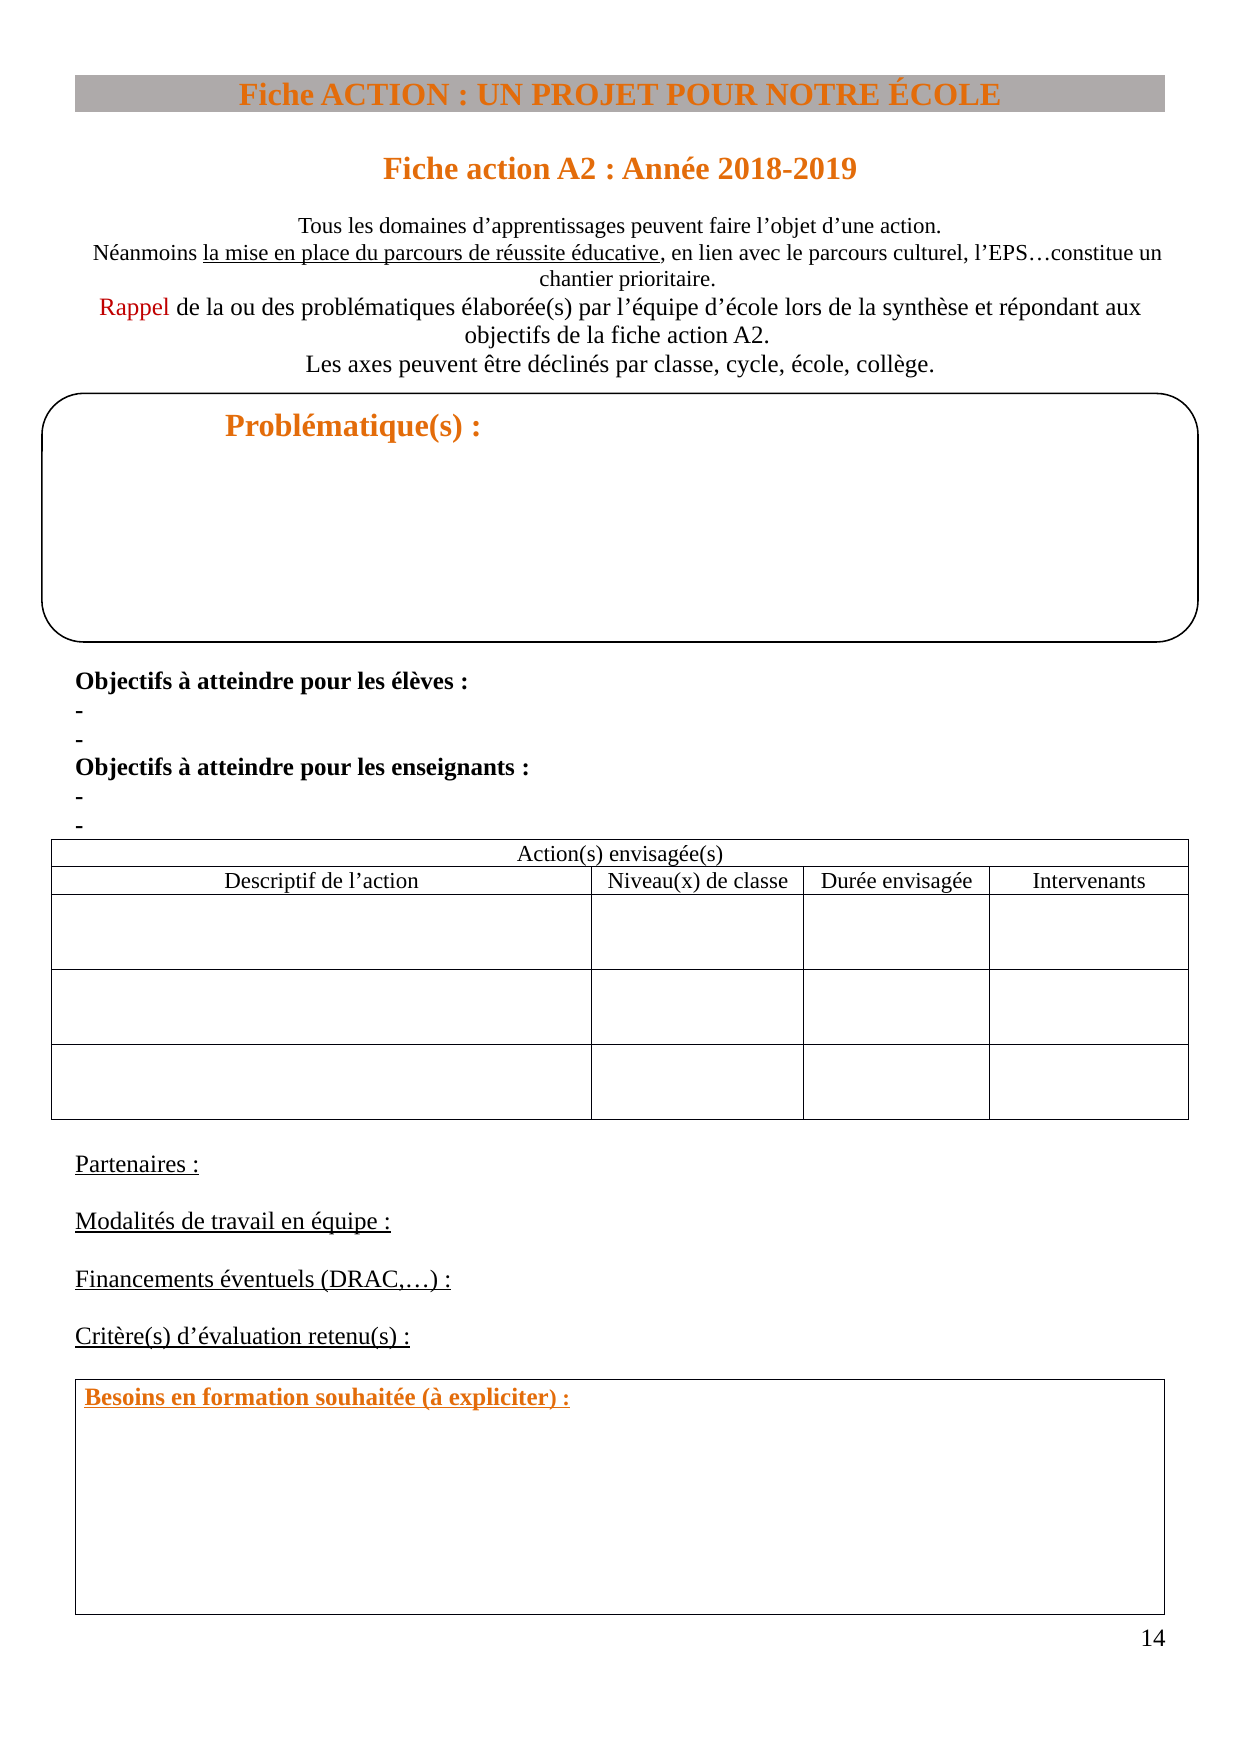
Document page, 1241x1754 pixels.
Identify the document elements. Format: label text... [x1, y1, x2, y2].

table_header Action(s) envisagée(s) [52, 840, 1188, 866]
table_cell [804, 895, 989, 969]
table_cell Durée envisagée [804, 867, 989, 893]
table_cell Niveau(x) de classe [592, 867, 803, 893]
text Objectifs à atteindre pour les enseignants : [75, 752, 1165, 781]
table_cell [52, 1045, 591, 1119]
table_cell [990, 895, 1188, 969]
table_cell [592, 1045, 803, 1119]
table_cell [990, 1045, 1188, 1119]
text Modalités de travail en équipe : [75, 1206, 1165, 1235]
text Rappel de la ou des problématiques élaborée(s) par l’équipe d’école lors de la synthèse et répondant aux objectifs de la fiche action A2. [75, 292, 1165, 349]
table_cell Descriptif de l’action [52, 867, 591, 893]
table_cell [52, 895, 591, 969]
text Besoins en formation souhaitée (à expliciter) : [76, 1380, 1164, 1411]
text - [75, 695, 1165, 724]
text Problématique(s) : [150, 407, 1165, 444]
text - [75, 724, 1165, 752]
table_cell [52, 970, 591, 1044]
table_cell [804, 1045, 989, 1119]
text Fiche action A2 : Année 2018-2019 [75, 149, 1165, 186]
text Tous les domaines d’apprentissages peuvent faire l’objet d’une action. [75, 213, 1165, 239]
text Les axes peuvent être déclinés par classe, cycle, école, collège. [75, 349, 1165, 378]
table_cell Intervenants [990, 867, 1188, 893]
text - [75, 810, 1165, 839]
table_cell [804, 970, 989, 1044]
text Financements éventuels (DRAC,…) : [75, 1264, 1165, 1293]
text - [75, 781, 1165, 810]
text Fiche ACTION : UN PROJET POUR NOTRE ÉCOLE [75, 75, 1165, 112]
text Partenaires : [75, 1149, 1165, 1178]
table_cell [592, 895, 803, 969]
text Néanmoins la mise en place du parcours de réussite éducative, en lien avec le parcours culturel, l’EPS…constitue un chantier prioritaire. [90, 239, 1165, 292]
table_cell [592, 970, 803, 1044]
text Critère(s) d’évaluation retenu(s) : [75, 1321, 1165, 1350]
table_cell [990, 970, 1188, 1044]
text Objectifs à atteindre pour les élèves : [75, 666, 1165, 695]
